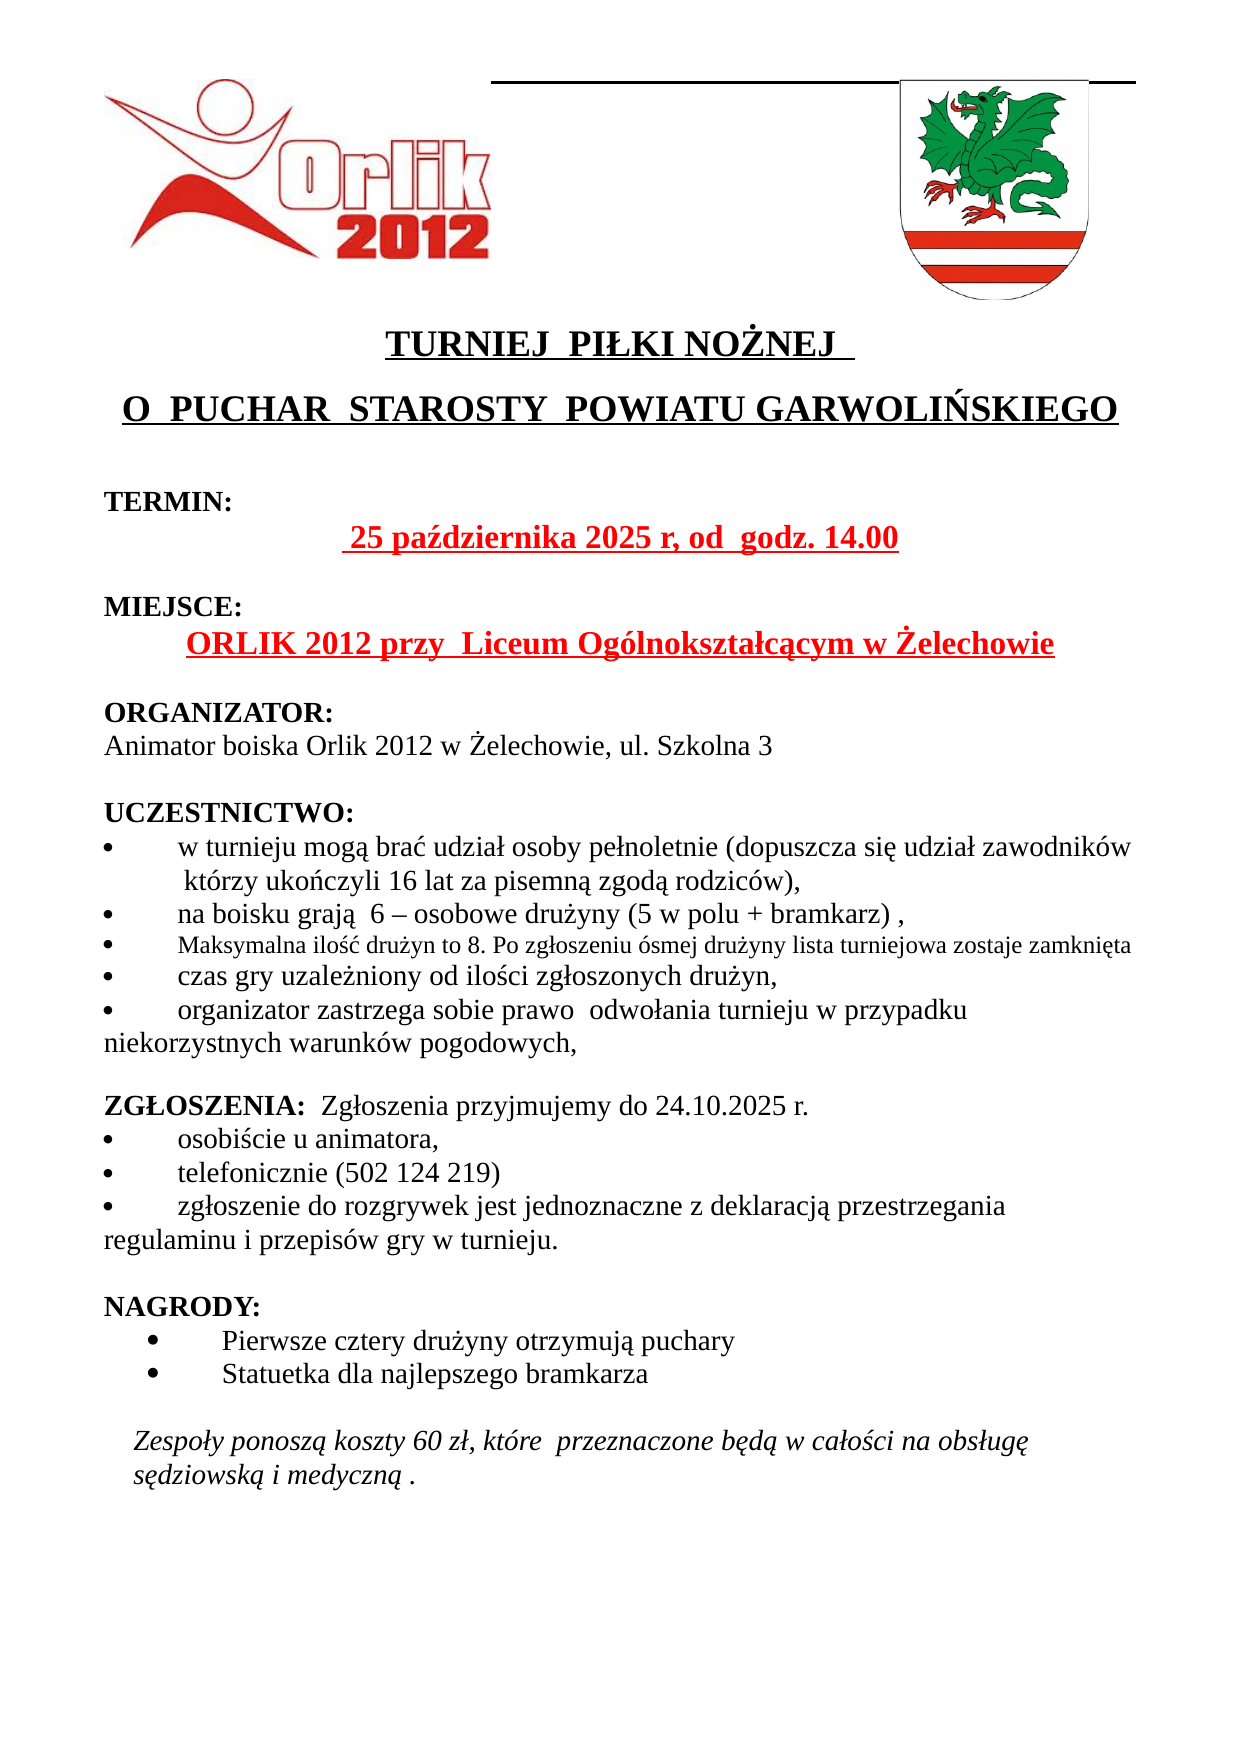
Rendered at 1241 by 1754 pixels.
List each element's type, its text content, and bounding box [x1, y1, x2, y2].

text niekorzystnych warunków pogodowych, [103, 1026, 1137, 1059]
list Zespoły ponoszą koszty 60 zł, które przeznaczone będą w całości na obsługę sędziowską i medyczną . [133, 1423, 1137, 1491]
list Maksymalna ilość drużyn to 8. Po zgłoszeniu ósmej drużyny lista turniejowa zostaje zamknięta [103, 930, 1137, 958]
text 25 października 2025 r, od godz. 14.00 [103, 518, 1137, 556]
list organizator zastrzega sobie prawo odwołania turnieju w przypadku [103, 992, 1137, 1026]
list osobiście u animatora, [103, 1121, 1137, 1155]
list czas gry uzależniony od ilości zgłoszonych drużyn, [103, 958, 1137, 992]
text TERMIN: [103, 484, 1137, 518]
list w turnieju mogą brać udział osoby pełnoletnie (dopuszcza się udział zawodników którzy ukończyli 16 lat za pisemną zgodą rodziców), [103, 829, 1137, 896]
list Pierwsze cztery drużyny otrzymują puchary [148, 1323, 1137, 1356]
list NAGRODY: [103, 1289, 1137, 1323]
text MIEJSCE: [103, 589, 1137, 623]
list telefonicznie (502 124 219) [103, 1155, 1137, 1188]
text ORGANIZATOR: [103, 695, 1137, 728]
list zgłoszenie do rozgrywek jest jednoznaczne z deklaracją przestrzegania regulaminu i przepisów gry w turnieju. [103, 1188, 1137, 1256]
list Statuetka dla najlepszego bramkarza [148, 1356, 1137, 1390]
text Animator boiska Orlik 2012 w Żelechowie, ul. Szkolna 3 [103, 728, 1137, 762]
text TURNIEJ PIŁKI NOŻNEJ [103, 321, 1137, 364]
text O PUCHAR STAROSTY POWIATU GARWOLIŃSKIEGO [103, 386, 1137, 429]
text UCZESTNICTWO: [103, 796, 1137, 829]
text ZGŁOSZENIA: Zgłoszenia przyjmujemy do 24.10.2025 r. [103, 1088, 1137, 1121]
text ORLIK 2012 przy Liceum Ogólnokształcącym w Żelechowie [103, 623, 1137, 661]
list na boisku grają 6 – osobowe drużyny (5 w polu + bramkarz) , [103, 896, 1137, 930]
